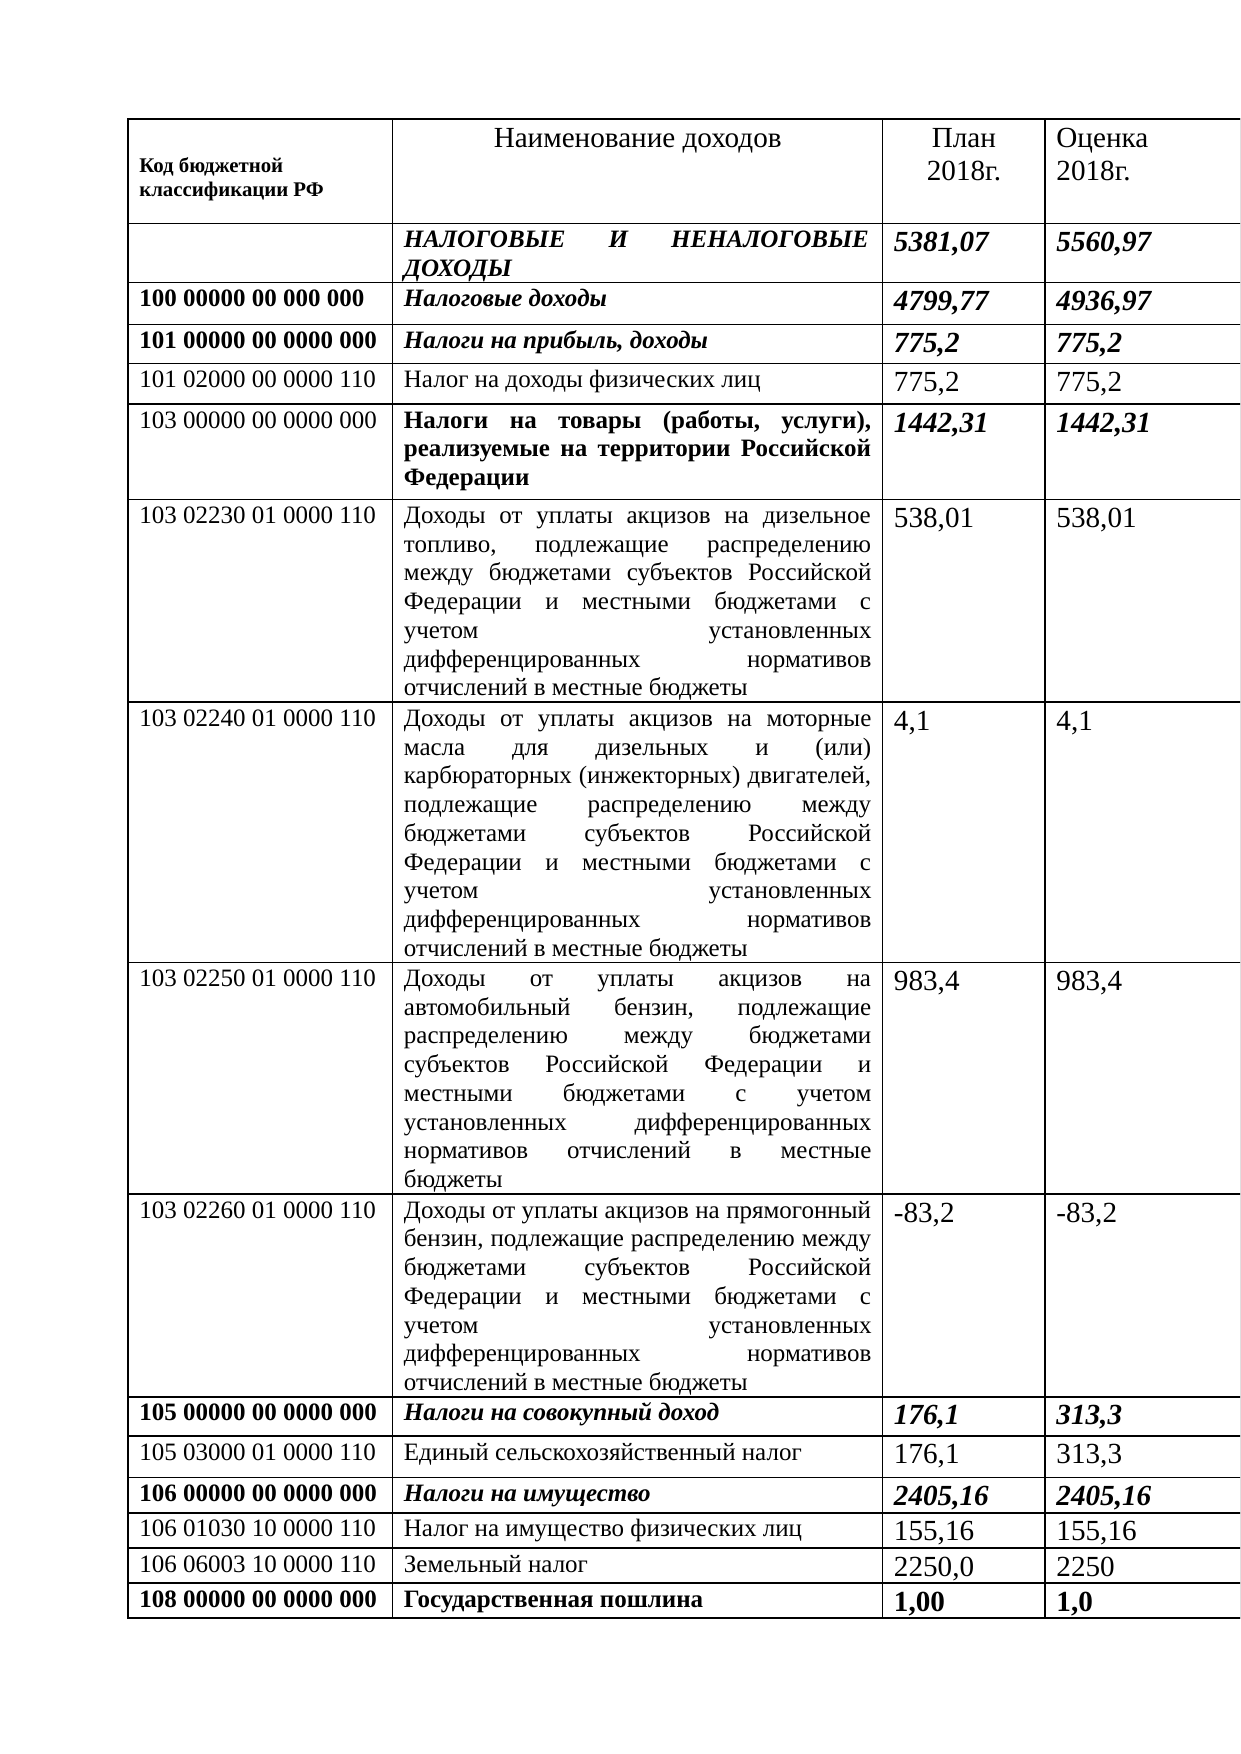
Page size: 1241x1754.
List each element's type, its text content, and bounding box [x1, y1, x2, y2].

table_cell 4,1 [883, 703, 1044, 962]
table_header План 2018г. [883, 120, 1044, 222]
table_cell Налог на доходы физических лиц [393, 364, 882, 403]
table_cell Налоги на прибыль, доходы [393, 325, 882, 362]
table_cell Государственная пошлина [393, 1584, 882, 1617]
table_cell 100 00000 00 000 000 [129, 283, 392, 323]
table_cell 983,4 [883, 963, 1044, 1193]
table_cell 176,1 [883, 1437, 1044, 1477]
table_cell Доходы от уплаты акцизов на дизельное топливо, подлежащие распределению между бюджетами субъектов Российской Федерации и местными бюджетами с учетом установленных дифференцированных нормативов отчислений в местные бюджеты [393, 500, 882, 701]
table_cell 103 02240 01 0000 110 [129, 703, 392, 962]
table_cell 101 02000 00 0000 110 [129, 364, 392, 403]
table_cell Доходы от уплаты акцизов на автомобильный бензин, подлежащие распределению между бюджетами субъектов Российской Федерации и местными бюджетами с учетом установленных дифференцированных нормативов отчислений в местные бюджеты [393, 963, 882, 1193]
table_cell 155,16 [883, 1514, 1044, 1547]
table_cell 1442,31 [1046, 405, 1240, 498]
table_cell 2405,16 [1046, 1478, 1240, 1512]
table_cell 1,00 [883, 1584, 1044, 1617]
table_cell 103 02260 01 0000 110 [129, 1195, 392, 1396]
table_cell 1,0 [1046, 1584, 1240, 1617]
table_cell 983,4 [1046, 963, 1240, 1193]
table_header Наименование доходов [393, 120, 882, 222]
table_cell Налоги на имущество [393, 1478, 882, 1512]
table_cell 101 00000 00 0000 000 [129, 325, 392, 362]
table_cell 155,16 [1046, 1514, 1240, 1547]
table_cell 106 06003 10 0000 110 [129, 1549, 392, 1582]
table_cell Налоги на совокупный доход [393, 1398, 882, 1435]
table_cell -83,2 [1046, 1195, 1240, 1396]
table_cell Земельный налог [393, 1549, 882, 1582]
table_cell 5381,07 [883, 224, 1044, 282]
table_cell Единый сельскохозяйственный налог [393, 1437, 882, 1477]
table_cell 4,1 [1046, 703, 1240, 962]
table_cell Доходы от уплаты акцизов на прямогонный бензин, подлежащие распределению между бюджетами субъектов Российской Федерации и местными бюджетами с учетом установленных дифференцированных нормативов отчислений в местные бюджеты [393, 1195, 882, 1396]
table_cell 2250 [1046, 1549, 1240, 1582]
table_cell 106 01030 10 0000 110 [129, 1514, 392, 1547]
table_header Оценка 2018г. [1046, 120, 1240, 222]
table_cell 775,2 [883, 325, 1044, 362]
table_cell 103 02250 01 0000 110 [129, 963, 392, 1193]
table_cell 103 00000 00 0000 000 [129, 405, 392, 498]
table_cell 105 03000 01 0000 110 [129, 1437, 392, 1477]
table_cell 1442,31 [883, 405, 1044, 498]
table_cell 313,3 [1046, 1437, 1240, 1477]
table_cell Налоги на товары (работы, услуги), реализуемые на территории Российской Федерации [393, 405, 882, 498]
table_cell 538,01 [883, 500, 1044, 701]
table_cell 108 00000 00 0000 000 [129, 1584, 392, 1617]
table_cell 538,01 [1046, 500, 1240, 701]
table_cell 775,2 [883, 364, 1044, 403]
table_cell 5560,97 [1046, 224, 1240, 282]
table_cell 2405,16 [883, 1478, 1044, 1512]
table_cell 4799,77 [883, 283, 1044, 323]
table_cell Доходы от уплаты акцизов на моторные масла для дизельных и (или) карбюраторных (инжекторных) двигателей, подлежащие распределению между бюджетами субъектов Российской Федерации и местными бюджетами с учетом установленных дифференцированных нормативов отчислений в местные бюджеты [393, 703, 882, 962]
table_cell 2250,0 [883, 1549, 1044, 1582]
table_cell 103 02230 01 0000 110 [129, 500, 392, 701]
table_cell 775,2 [1046, 325, 1240, 362]
table_cell Налоговые доходы [393, 283, 882, 323]
table_cell 775,2 [1046, 364, 1240, 403]
table_cell 106 00000 00 0000 000 [129, 1478, 392, 1512]
table_cell -83,2 [883, 1195, 1044, 1396]
table_header Код бюджетной классификации РФ [129, 120, 392, 222]
table_cell Налог на имущество физических лиц [393, 1514, 882, 1547]
table_cell НАЛОГОВЫЕ И НЕНАЛОГОВЫЕ ДОХОДЫ [393, 224, 882, 282]
table_cell 4936,97 [1046, 283, 1240, 323]
table_cell [129, 224, 392, 282]
table_cell 176,1 [883, 1398, 1044, 1435]
table_cell 105 00000 00 0000 000 [129, 1398, 392, 1435]
table_cell 313,3 [1046, 1398, 1240, 1435]
